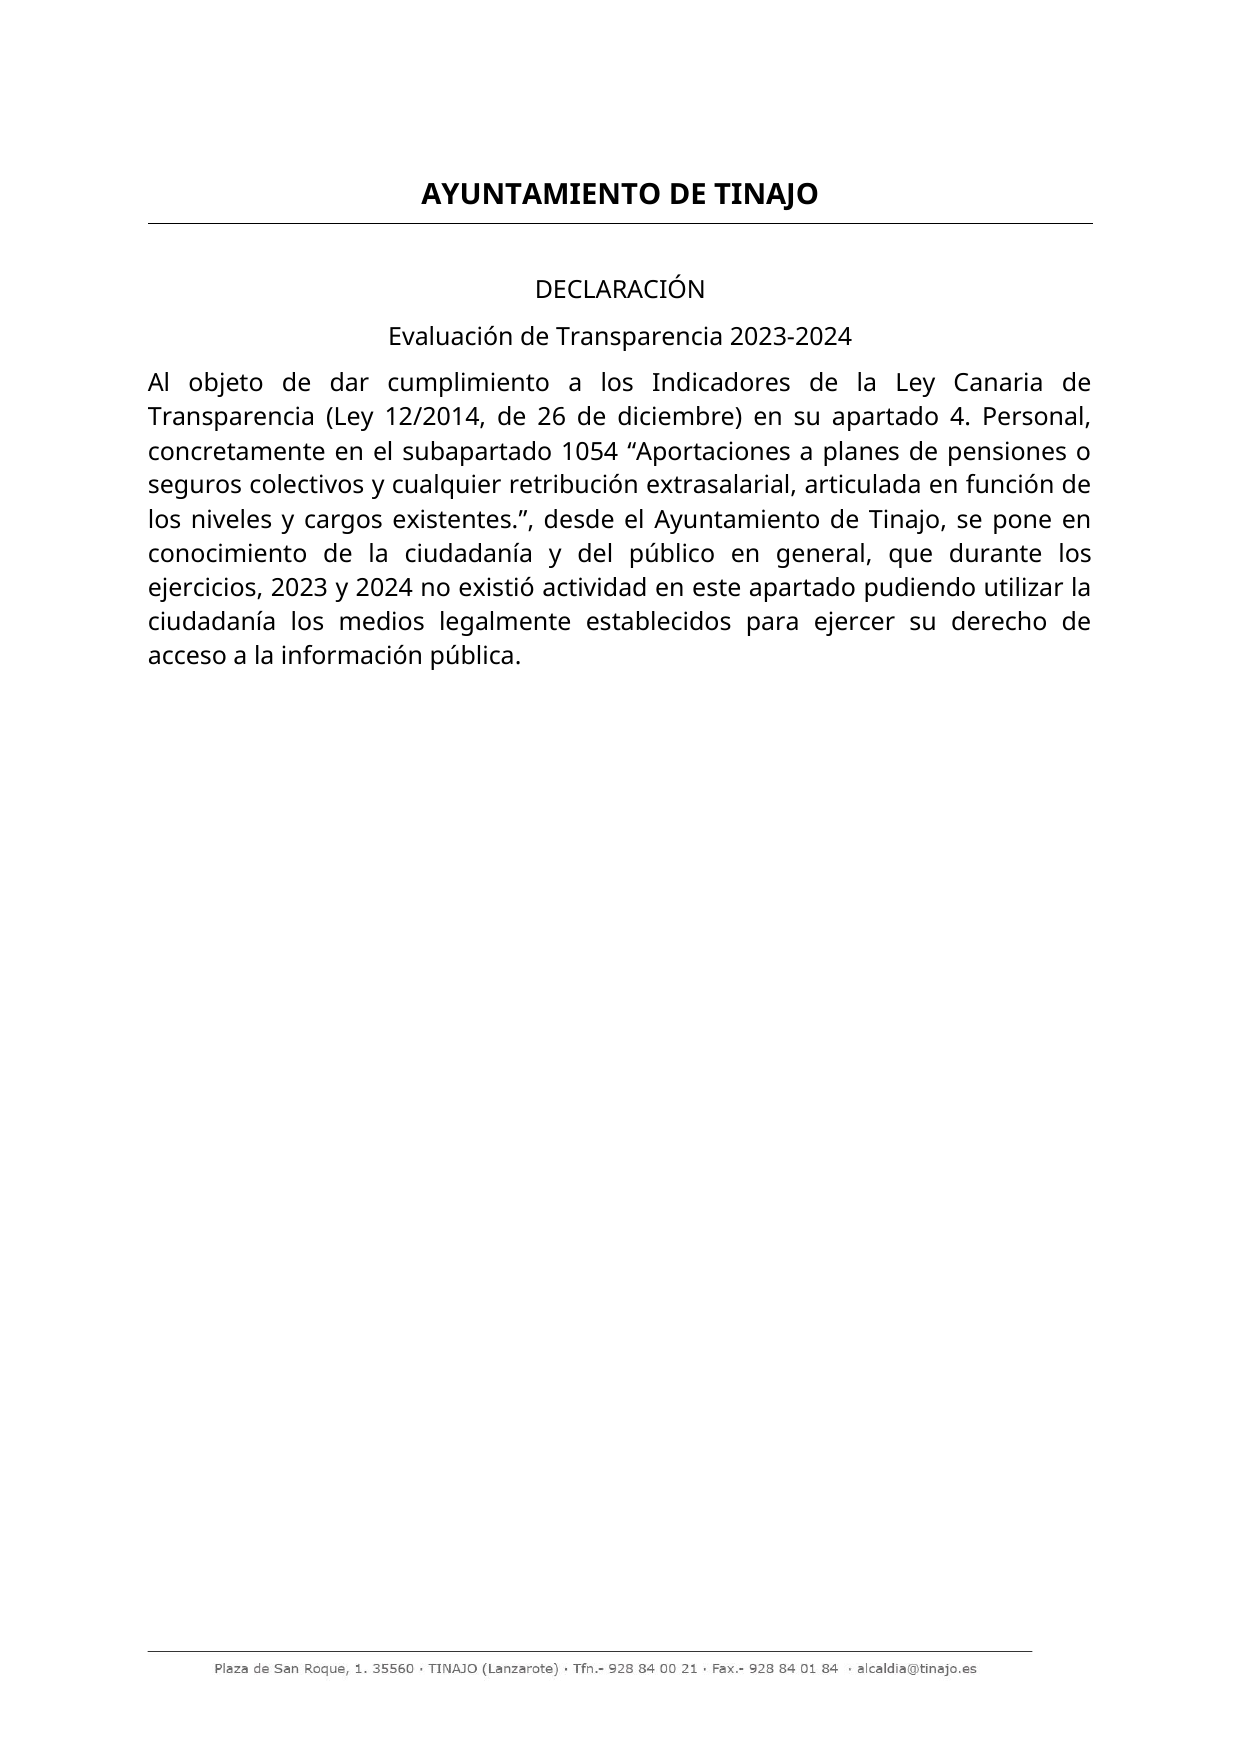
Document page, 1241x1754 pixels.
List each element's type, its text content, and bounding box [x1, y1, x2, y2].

subtitle DECLARACIÓN [148, 271, 1093, 306]
picture [147, 1651, 1033, 1695]
picture [147, 59, 262, 174]
subtitle Evaluación de Transparencia 2023-2024 [148, 318, 1093, 352]
subtitle Al objeto de dar cumplimiento a los Indicadores de la Ley Canaria de Transparencia (Ley 12/2014, de 26 de diciembre) en su apartado 4. Personal, concretamente en el subapartado 1054 “Aportaciones a planes de pensiones o seguros colectivos y cualquier retribución extrasalarial, articulada en función de los niveles y cargos existentes.”, desde el Ayuntamiento de Tinajo, se pone en conocimiento de la ciudadanía y del público en general, que durante los ejercicios, 2023 y 2024 no existió actividad en este apartado pudiendo utilizar la ciudadanía los medios legalmente establecidos para ejercer su derecho de acceso a la información pública. [148, 365, 1093, 672]
